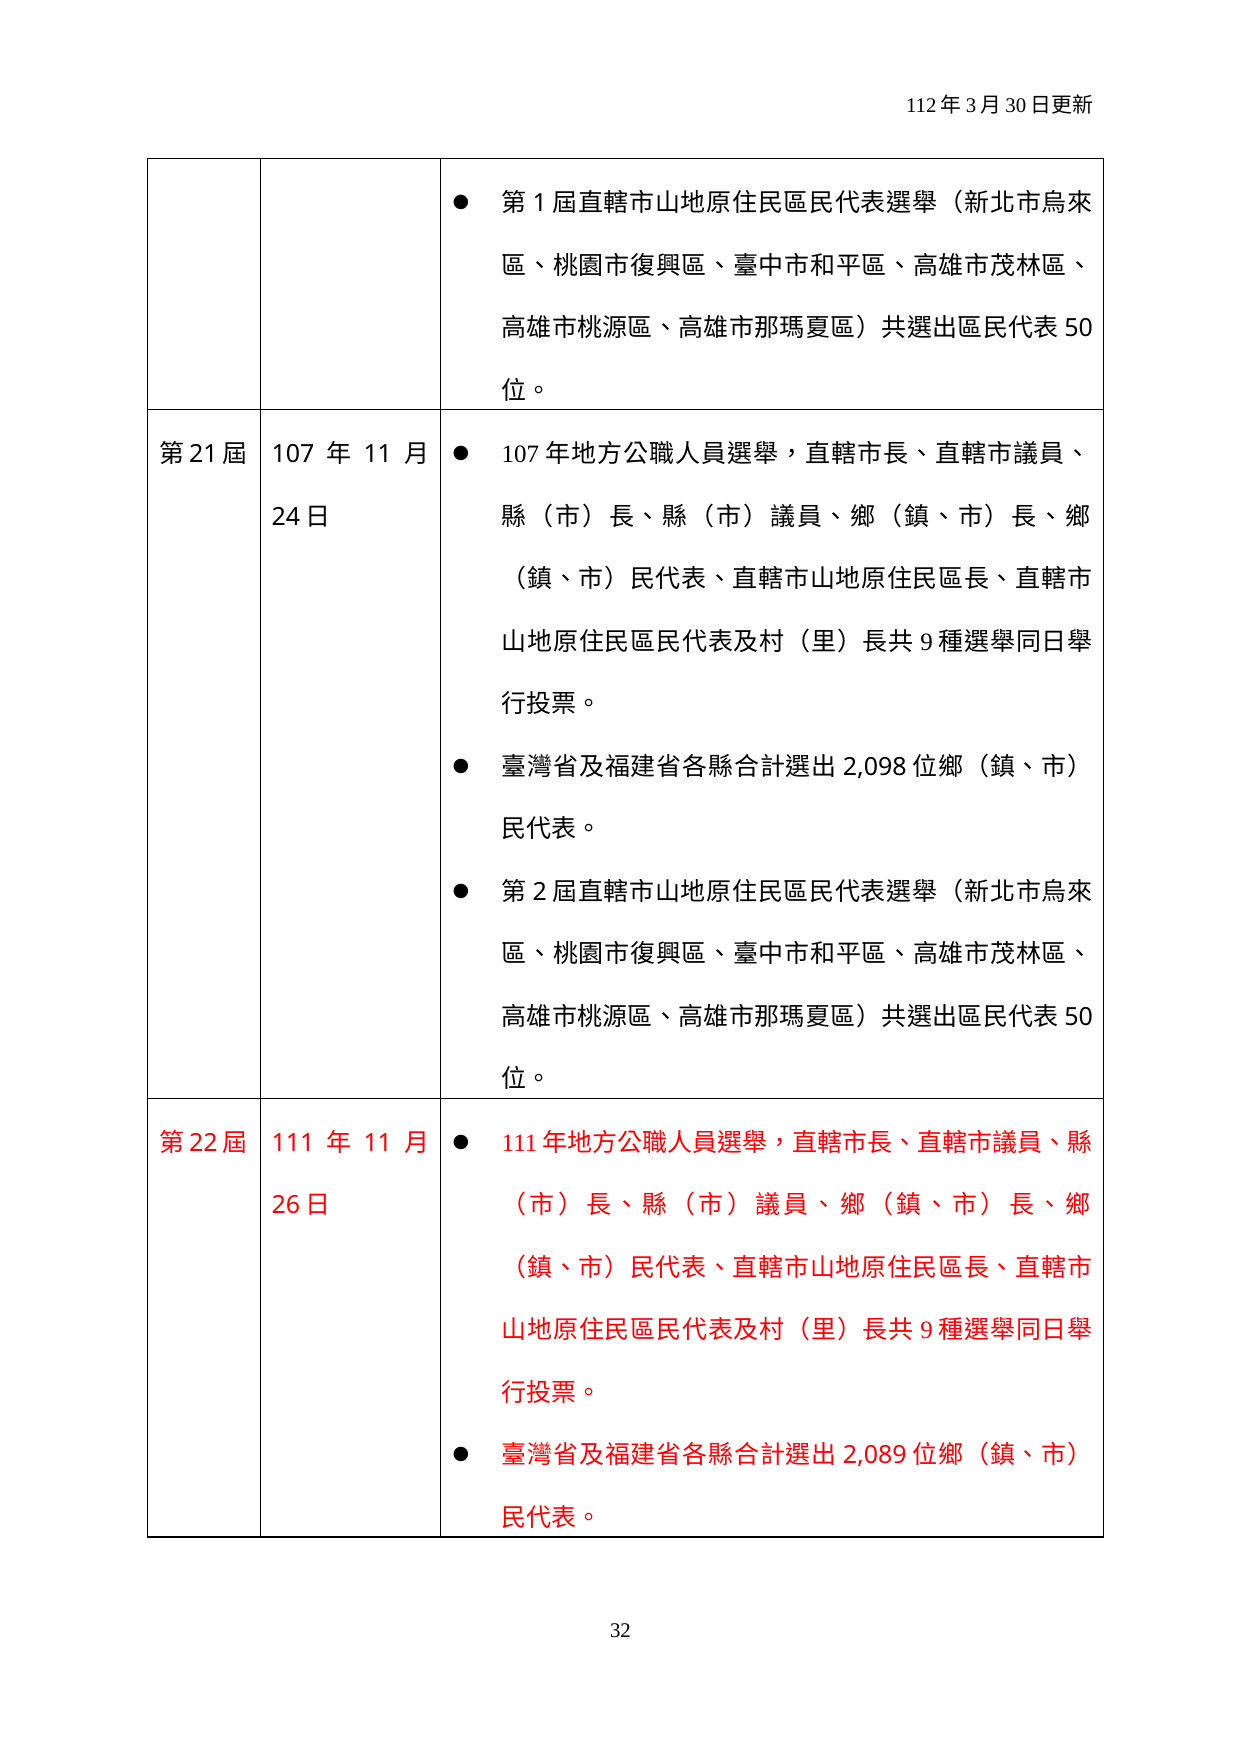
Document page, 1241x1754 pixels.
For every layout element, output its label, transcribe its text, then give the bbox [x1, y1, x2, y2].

table_cell 107年地方公職人員選舉，直轄市長、直轄市議員、縣（市）長、縣（市）議員、鄉（鎮、市）長、鄉（鎮、市）民代表、直轄市山地原住民區長、直轄市山地原住民區民代表及村（里）長共9種選舉同日舉行投票。 臺灣省及福建省各縣合計選出2,098位鄉（鎮、市）民代表。 第2屆直轄市山地原住民區民代表選舉（新北市烏來區、桃園市復興區、臺中市和平區、高雄市茂林區、高雄市桃源區、高雄市那瑪夏區）共選出區民代表50位。 [441, 410, 1103, 1098]
table_cell [261, 159, 440, 409]
table_cell 111年11月26日 [261, 1099, 440, 1536]
table_cell 第22屆 [148, 1099, 260, 1536]
table_cell [148, 159, 260, 409]
table_cell 依據地方制度法規定，鄉（鎮、市）民代表之任期為4年，同法第83-1條規定，應於103年8月1日任期屆滿之鄉（鎮、市）民代表，其任期調整至中華民國103年12月25日止。 103年5月28日修正公職人員選舉罷免法第2條，於地方公職人員範圍增列「直轄市山地原住民區民代表」及「區長」。 103年地方公職人員選舉，係我國首次將直轄市長、直轄市議員、縣（市）長、縣（市）議員、鄉（鎮、市）長、鄉（鎮、市）民代表、直轄市山地原住民區長、直轄市山地原住民區民代表及村（里）長共9種選舉同日舉行投票。 臺灣省及福建省各縣合計選出2,096位鄉（鎮、市）民代表。 第1屆直轄市山地原住民區民代表選舉（新北市烏來區、桃園市復興區、臺中市和平區、高雄市茂林區、高雄市桃源區、高雄市那瑪夏區）共選出區民代表50位。 [441, 159, 1103, 409]
table_cell 第21屆 [148, 410, 260, 1098]
table_cell 111年地方公職人員選舉，直轄市長、直轄市議員、縣（市）長、縣（市）議員、鄉（鎮、市）長、鄉（鎮、市）民代表、直轄市山地原住民區長、直轄市山地原住民區民代表及村（里）長共9種選舉同日舉行投票。 臺灣省及福建省各縣合計選出2,089位鄉（鎮、市）民代表。 第3屆直轄市山地原住民區民代表選舉（新北市烏來區、桃園市復興區、臺中市和平區、高雄市茂林區、高雄市桃源區、高雄市那瑪夏區）共選出區民代表50位。 [441, 1099, 1103, 1536]
table_cell 107年11月24日 [261, 410, 440, 1098]
